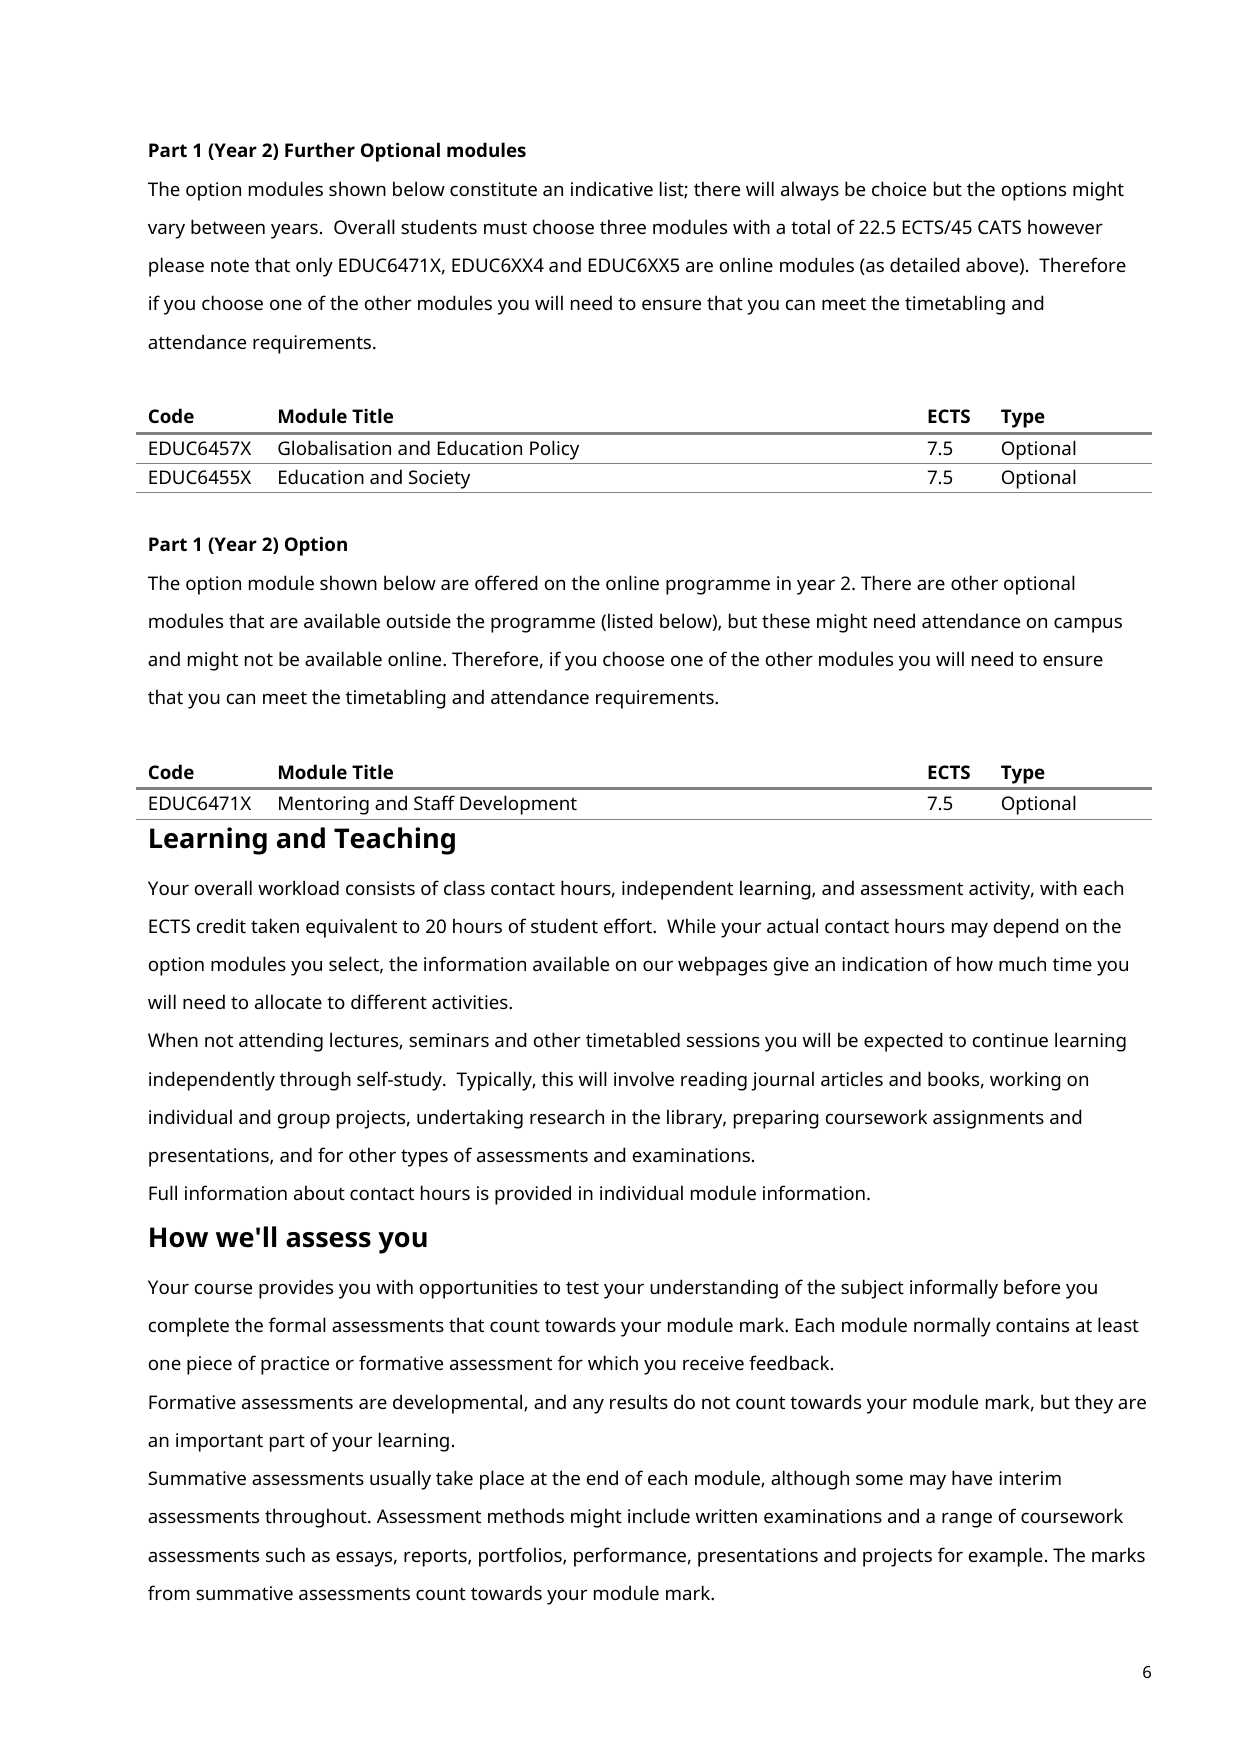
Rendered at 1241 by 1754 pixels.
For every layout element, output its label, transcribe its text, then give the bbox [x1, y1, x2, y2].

table_cell Globalisation and Education Policy [266, 435, 916, 463]
table_cell ECTS [916, 404, 989, 432]
text Full information about contact hours is provided in individual module information. [148, 1181, 1152, 1206]
table_cell Module Title [266, 404, 916, 432]
table_cell Part 1 (Year 2) Further Optional modules The option modules shown below constitute an indicative list; there will always be choice but the options might vary between years. Overall students must choose three modules with a total of 22.5 ECTS/45 CATS however please note that only EDUC6471X, EDUC6XX4 and EDUC6XX5 are online modules (as detailed above). Therefore if you choose one of the other modules you will need to ensure that you can meet the timetabling and attendance requirements. [136, 137, 1152, 403]
subtitle How we'll assess you [148, 1219, 1152, 1256]
table_cell Type [989, 759, 1152, 787]
table_cell Module Title [266, 759, 916, 787]
table_cell 7.5 [916, 464, 989, 492]
text Formative assessments are developmental, and any results do not count towards your module mark, but they are an important part of your learning. [148, 1389, 1152, 1453]
table_cell ECTS [916, 759, 989, 787]
table_cell Code [136, 759, 266, 787]
table_cell Mentoring and Staff Development [266, 790, 916, 818]
table_cell EDUC6455X [136, 464, 266, 492]
table_cell Optional [989, 790, 1152, 818]
table_cell Code [136, 404, 266, 432]
text When not attending lectures, seminars and other timetabled sessions you will be expected to continue learning independently through self-study. Typically, this will involve reading journal articles and books, working on individual and group projects, undertaking research in the library, preparing coursework assignments and presentations, and for other types of assessments and examinations. [148, 1028, 1152, 1168]
table_cell 7.5 [916, 435, 989, 463]
subtitle Learning and Teaching [148, 820, 1152, 856]
table_cell Type [989, 404, 1152, 432]
table_cell EDUC6471X [136, 790, 266, 818]
table_cell Optional [989, 464, 1152, 492]
table_cell Education and Society [266, 464, 916, 492]
table_cell Optional [989, 435, 1152, 463]
text Summative assessments usually take place at the end of each module, although some may have interim assessments throughout. Assessment methods might include written examinations and a range of coursework assessments such as essays, reports, portfolios, performance, presentations and projects for example. The marks from summative assessments count towards your module mark. [148, 1465, 1152, 1606]
text Your overall workload consists of class contact hours, independent learning, and assessment activity, with each ECTS credit taken equivalent to 20 hours of student effort. While your actual contact hours may depend on the option modules you select, the information available on our webpages give an indication of how much time you will need to allocate to different activities. [148, 875, 1152, 1015]
table_cell Part 1 (Year 2) Option The option module shown below are offered on the online programme in year 2. There are other optional modules that are available outside the programme (listed below), but these might need attendance on campus and might not be available online. Therefore, if you choose one of the other modules you will need to ensure that you can meet the timetabling and attendance requirements. [136, 493, 1152, 759]
table_cell EDUC6457X [136, 435, 266, 463]
text Your course provides you with opportunities to test your understanding of the subject informally before you complete the formal assessments that count towards your module mark. Each module normally contains at least one piece of practice or formative assessment for which you receive feedback. [148, 1274, 1152, 1376]
table_cell 7.5 [916, 790, 989, 818]
